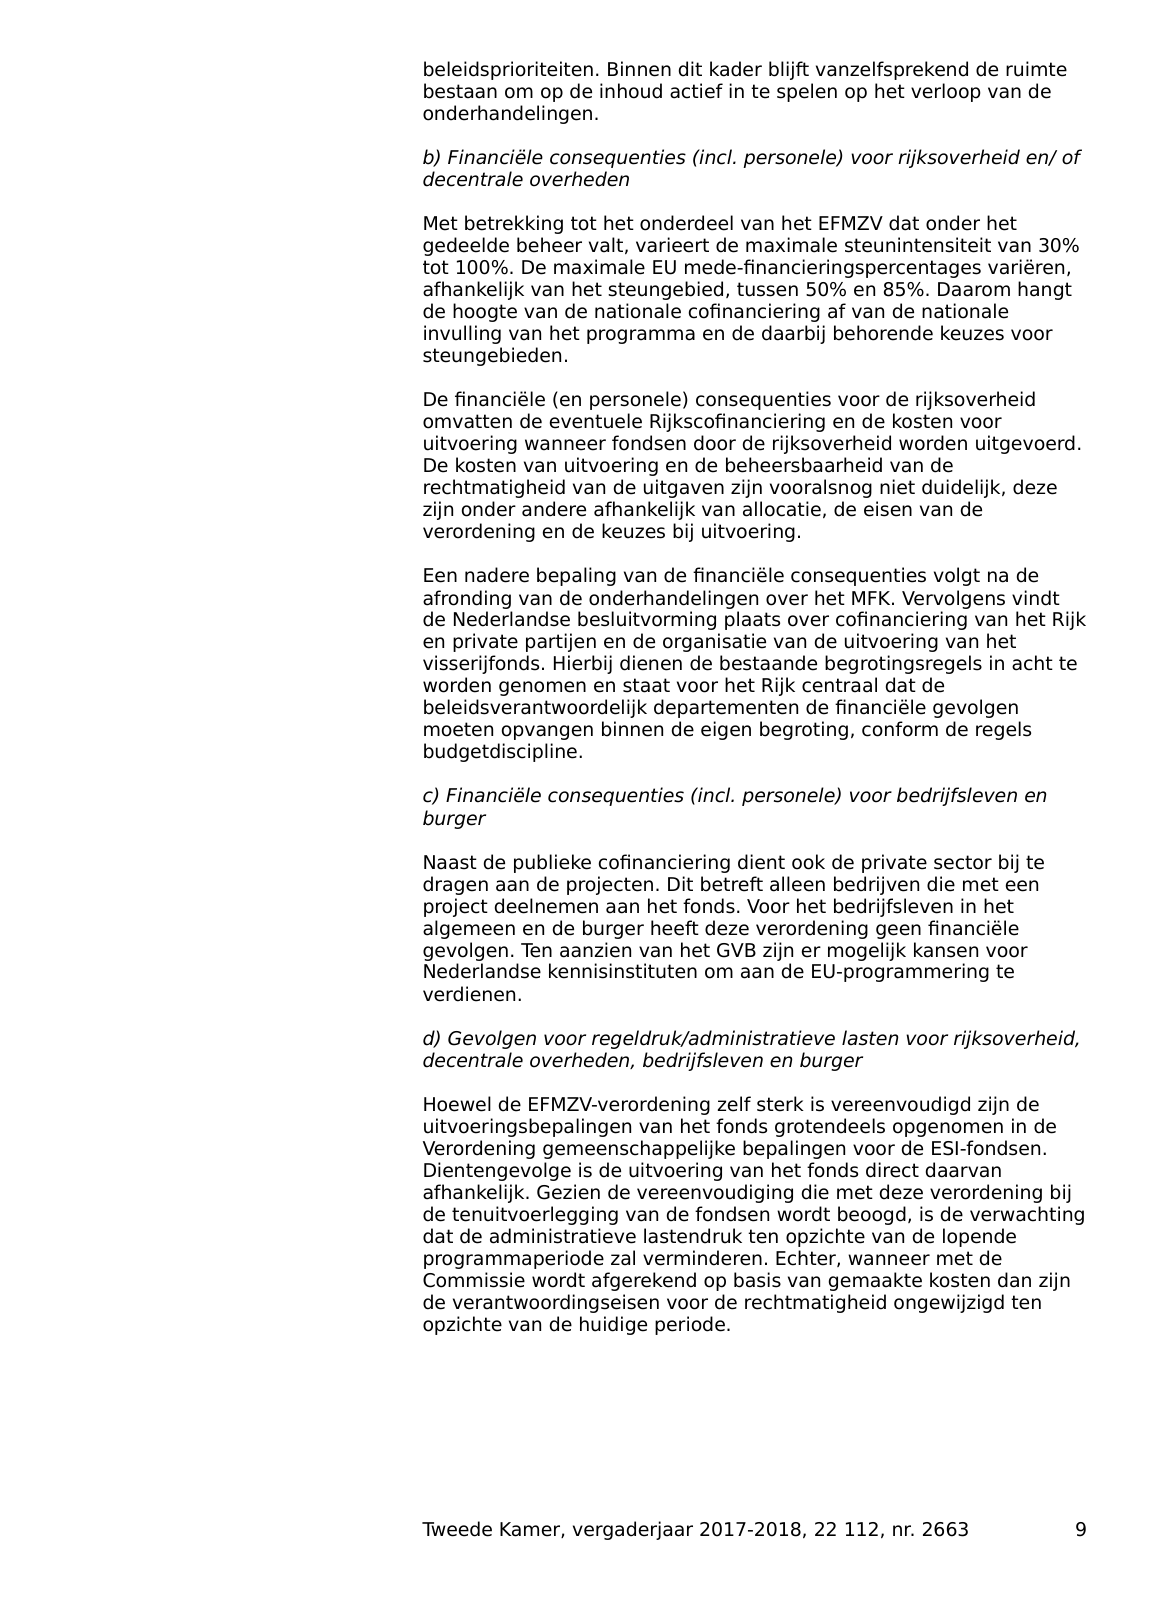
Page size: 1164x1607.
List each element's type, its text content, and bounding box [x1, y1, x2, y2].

text Een nadere bepaling van de financiële consequenties volgt na de afronding van de onderhandelingen over het MFK. Vervolgens vindt de Nederlandse besluitvorming plaats over cofinanciering van het Rijk en private partijen en de organisatie van de uitvoering van het visserijfonds. Hierbij dienen de bestaande begrotingsregels in acht te worden genomen en staat voor het Rijk centraal dat de beleidsverantwoordelijk departementen de financiële gevolgen moeten opvangen binnen de eigen begroting, conform de regels budgetdiscipline. [422, 565, 1087, 763]
text Naast de publieke cofinanciering dient ook de private sector bij te dragen aan de projecten. Dit betreft alleen bedrijven die met een project deelnemen aan het fonds. Voor het bedrijfsleven in het algemeen en de burger heeft deze verordening geen financiële gevolgen. Ten aanzien van het GVB zijn er mogelijk kansen voor Nederlandse kennisinstituten om aan de EU-programmering te verdienen. [422, 852, 1087, 1005]
subtitle c) Financiële consequenties (incl. personele) voor bedrijfsleven en burger [422, 785, 1087, 829]
text Met betrekking tot het onderdeel van het EFMZV dat onder het gedeelde beheer valt, varieert de maximale steunintensiteit van 30% tot 100%. De maximale EU mede-financieringspercentages variëren, afhankelijk van het steungebied, tussen 50% en 85%. Daarom hangt de hoogte van de nationale cofinanciering af van de nationale invulling van het programma en de daarbij behorende keuzes voor steungebieden. [422, 213, 1087, 367]
text Hoewel de EFMZV-verordening zelf sterk is vereenvoudigd zijn de uitvoeringsbepalingen van het fonds grotendeels opgenomen in de Verordening gemeenschappelijke bepalingen voor de ESI-fondsen. Dientengevolge is de uitvoering van het fonds direct daarvan afhankelijk. Gezien de vereenvoudiging die met deze verordening bij de tenuitvoerlegging van de fondsen wordt beoogd, is de verwachting dat de administratieve lastendruk ten opzichte van de lopende programmaperiode zal verminderen. Echter, wanneer met de Commissie wordt afgerekend op basis van gemaakte kosten dan zijn de verantwoordingseisen voor de rechtmatigheid ongewijzigd ten opzichte van de huidige periode. [422, 1094, 1087, 1336]
subtitle b) Financiële consequenties (incl. personele) voor rijksoverheid en/ of decentrale overheden [422, 147, 1087, 191]
text De financiële (en personele) consequenties voor de rijksoverheid omvatten de eventuele Rijkscofinanciering en de kosten voor uitvoering wanneer fondsen door de rijksoverheid worden uitgevoerd. De kosten van uitvoering en de beheersbaarheid van de rechtmatigheid van de uitgaven zijn vooralsnog niet duidelijk, deze zijn onder andere afhankelijk van allocatie, de eisen van de verordening en de keuzes bij uitvoering. [422, 389, 1087, 543]
text beleidsprioriteiten. Binnen dit kader blijft vanzelfsprekend de ruimte bestaan om op de inhoud actief in te spelen op het verloop van de onderhandelingen. [422, 59, 1087, 125]
subtitle d) Gevolgen voor regeldruk/administratieve lasten voor rijksoverheid, decentrale overheden, bedrijfsleven en burger [422, 1028, 1087, 1072]
